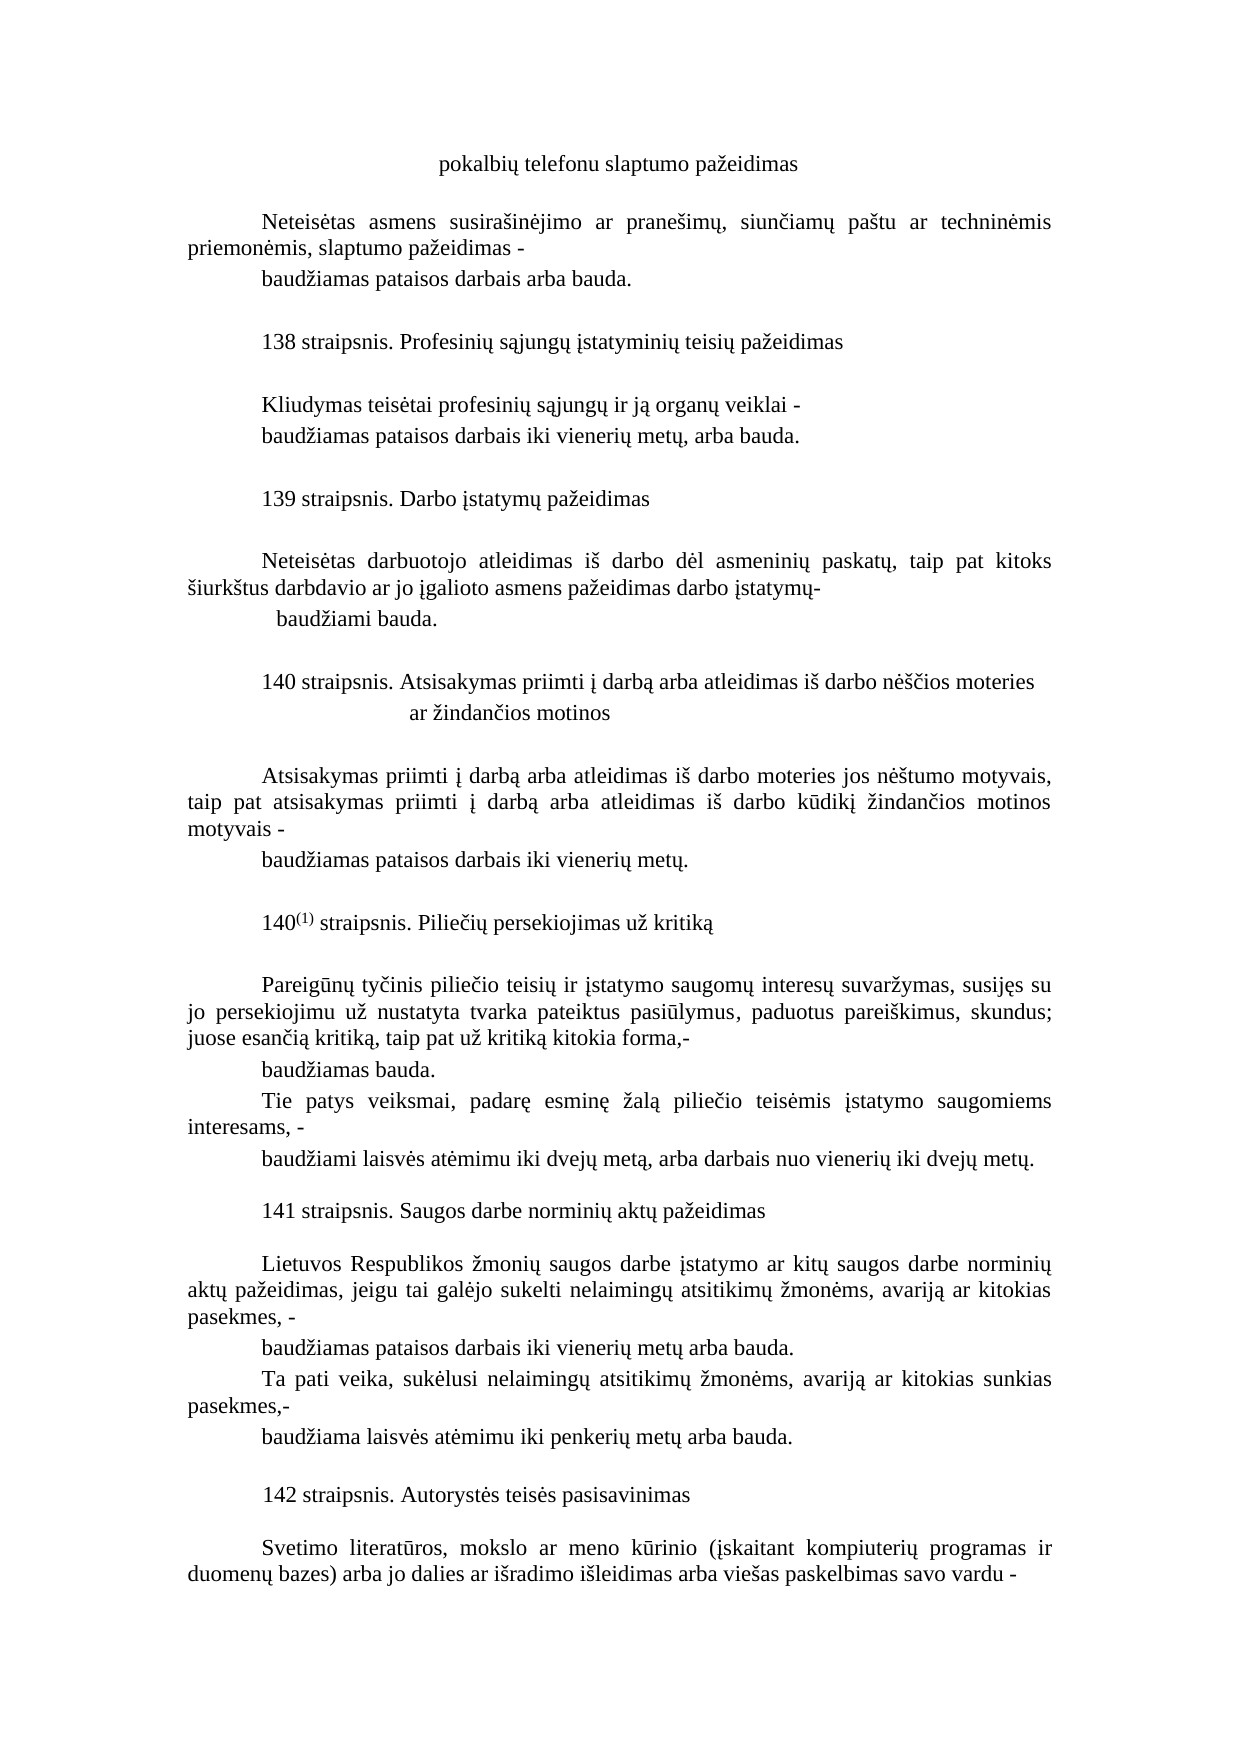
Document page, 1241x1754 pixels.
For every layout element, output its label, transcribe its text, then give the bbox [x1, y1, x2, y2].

text Kliudymas teisėtai profesinių sąjungų ir ją organų veiklai - [187, 391, 1053, 417]
text 141 straipsnis. Saugos darbe norminių aktų pažeidimas [209, 1197, 1053, 1224]
text Pareigūnų tyčinis piliečio teisių ir įstatymo saugomų interesų suvaržymas, susijęs su jo persekiojimu už nustatyta tvarka pateiktus pasiūlymus, paduotus pareiškimus, skundus; juose esančią kritiką, taip pat už kritiką kitokia forma,- [187, 972, 1053, 1051]
text baudžiami laisvės atėmimu iki dvejų metą, arba darbais nuo vienerių iki dvejų metų. [187, 1145, 1053, 1171]
text ar žindančios motinos [261, 699, 1053, 726]
text baudžiama laisvės atėmimu iki penkerių metų arba bauda. [187, 1423, 1053, 1449]
text baudžiamas pataisos darbais iki vienerių metų, arba bauda. [187, 422, 1053, 448]
text baudžiamas pataisos darbais iki vienerių metų. [187, 846, 1053, 872]
text Lietuvos Respublikos žmonių saugos darbe įstatymo ar kitų saugos darbe norminių aktų pažeidimas, jeigu tai galėjo sukelti nelaimingų atsitikimų žmonėms, avariją ar kitokias pasekmes, - [187, 1250, 1053, 1329]
text baudžiamas pataisos darbais arba bauda. [187, 265, 1053, 292]
text Neteisėtas asmens susirašinėjimo ar pranešimų, siunčiamų paštu ar techninėmis priemonėmis, slaptumo pažeidimas - [187, 208, 1053, 260]
text pokalbių telefonu slaptumo pažeidimas [261, 150, 1053, 176]
text baudžiamas bauda. [187, 1056, 1053, 1082]
text baudžiamas pataisos darbais iki vienerių metų arba bauda. [187, 1334, 1053, 1361]
text Ta pati veika, sukėlusi nelaimingų atsitikimų žmonėms, avariją ar kitokias sunkias pasekmes,- [187, 1366, 1053, 1418]
text Svetimo literatūros, mokslo ar meno kūrinio (įskaitant kompiuterių programas ir duomenų bazes) arba jo dalies ar išradimo išleidimas arba viešas paskelbimas savo vardu - [187, 1534, 1053, 1586]
text Tie patys veiksmai, padarę esminę žalą piliečio teisėmis įstatymo saugomiems interesams, - [187, 1087, 1053, 1140]
text 140 straipsnis. Atsisakymas priimti į darbą arba atleidimas iš darbo nėščios moteries [261, 668, 1053, 694]
text 140(1) straipsnis. Piliečių persekiojimas už kritiką [187, 909, 1053, 935]
text 139 straipsnis. Darbo įstatymų pažeidimas [187, 485, 1053, 511]
text 138 straipsnis. Profesinių sąjungų įstatyminių teisių pažeidimas [187, 328, 1053, 354]
text 142 straipsnis. Autorystės teisės pasisavinimas [187, 1481, 1053, 1507]
text Atsisakymas priimti į darbą arba atleidimas iš darbo moteries jos nėštumo motyvais, taip pat atsisakymas priimti į darbą arba atleidimas iš darbo kūdikį žindančios motinos motyvais - [187, 762, 1053, 841]
text Neteisėtas darbuotojo atleidimas iš darbo dėl asmeninių paskatų, taip pat kitoks šiurkštus darbdavio ar jo įgalioto asmens pažeidimas darbo įstatymų- [187, 548, 1053, 600]
text baudžiami bauda. [202, 605, 1053, 632]
